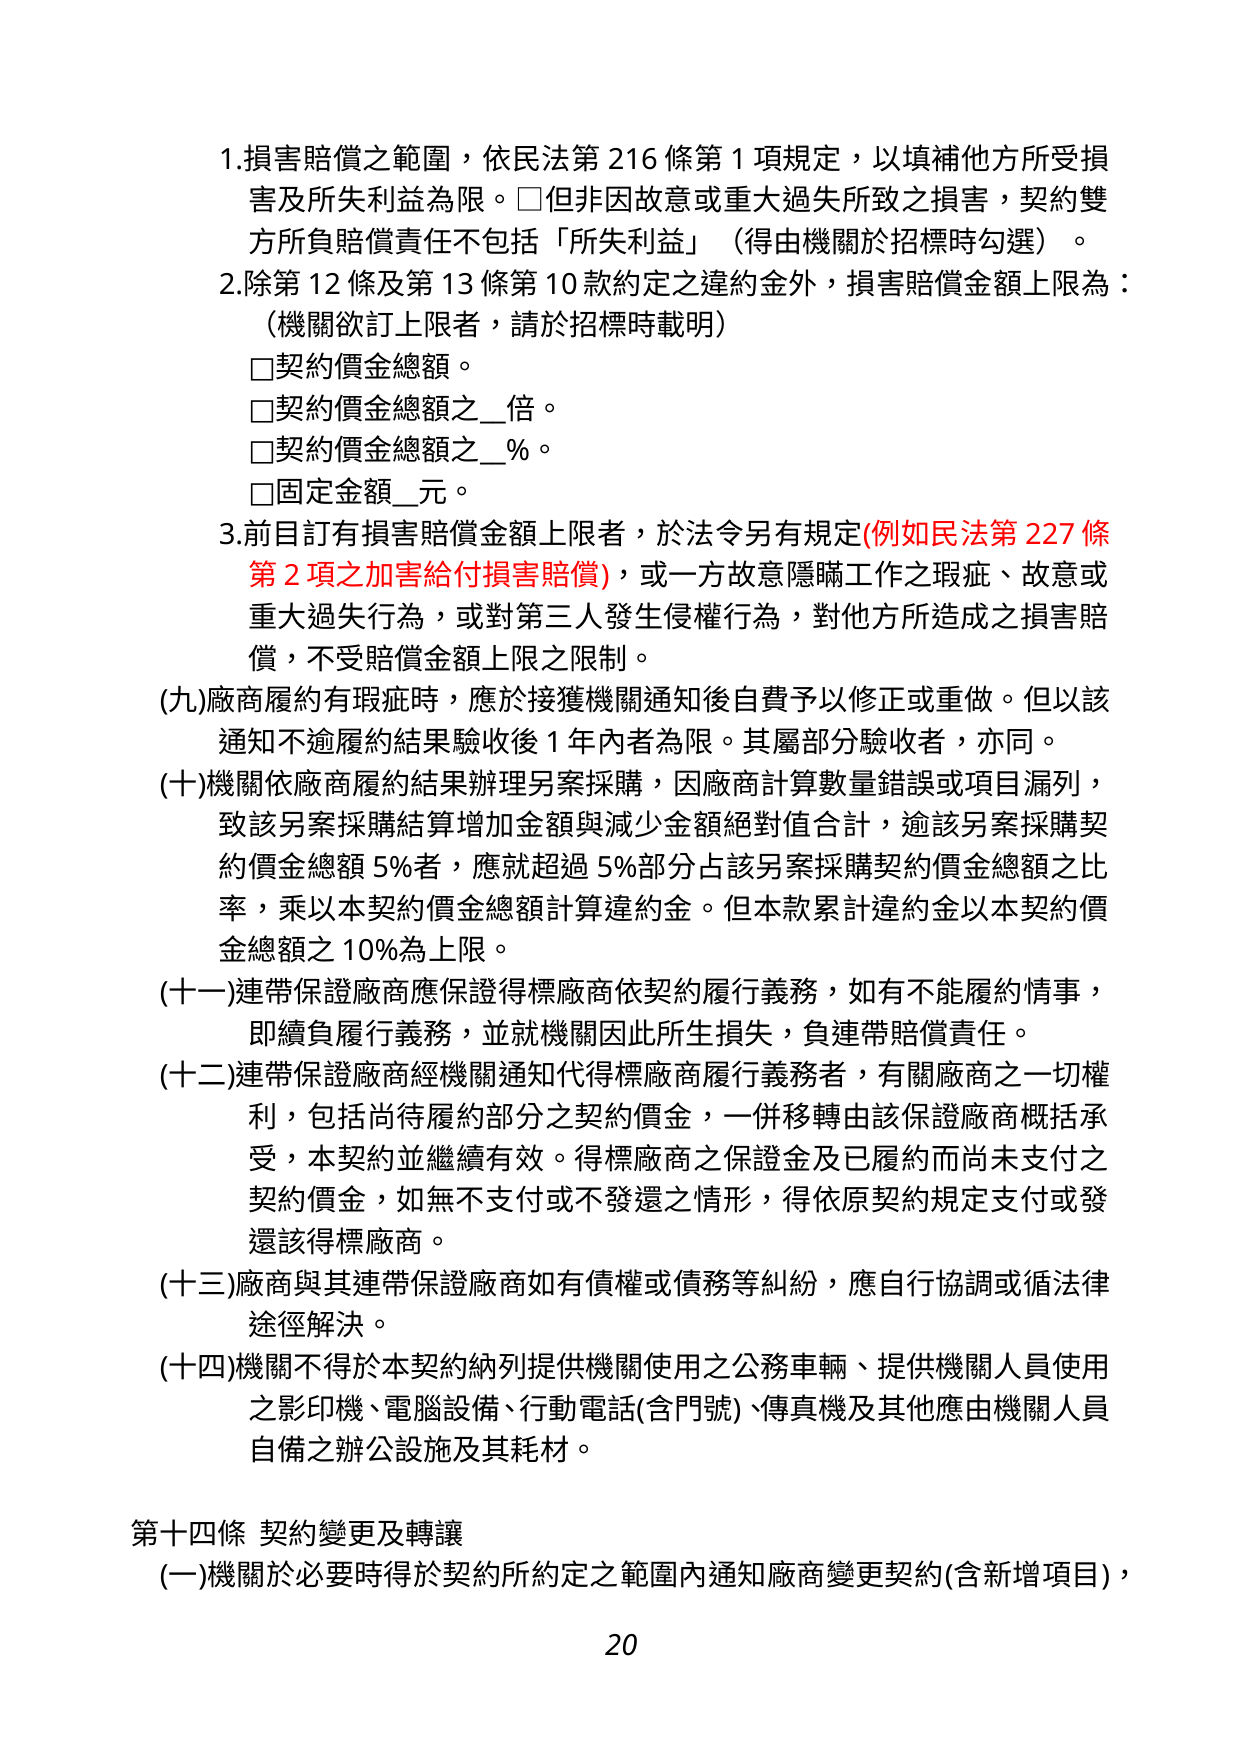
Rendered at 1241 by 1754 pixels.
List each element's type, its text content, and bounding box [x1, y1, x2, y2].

text (九)廠商履約有瑕疵時，應於接獲機關通知後自費予以修正或重做。但以該通知不逾履約結果驗收後1年內者為限。其屬部分驗收者，亦同。 [159, 677, 1110, 761]
text (十二)連帶保證廠商經機關通知代得標廠商履行義務者，有關廠商之一切權利，包括尚待履約部分之契約價金，一併移轉由該保證廠商概括承受，本契約並繼續有效。得標廠商之保證金及已履約而尚未支付之契約價金，如無不支付或不發還之情形，得依原契約規定支付或發還該得標廠商。 [159, 1052, 1110, 1261]
text (十三)廠商與其連帶保證廠商如有債權或債務等糾紛，應自行協調或循法律途徑解決。 [159, 1261, 1110, 1344]
text 2.除第12條及第13條第10款約定之違約金外，損害賠償金額上限為：（機關欲訂上限者，請於招標時載明） [218, 261, 1110, 344]
text □固定金額__元。 [248, 469, 1110, 511]
text (十四)機關不得於本契約納列提供機關使用之公務車輛、提供機關人員使用之影印機、電腦設備、行動電話(含門號)、傳真機及其他應由機關人員自備之辦公設施及其耗材。 [159, 1344, 1110, 1469]
text 第十四條 契約變更及轉讓 [130, 1511, 1110, 1552]
text 3.前目訂有損害賠償金額上限者，於法令另有規定(例如民法第227條第2項之加害給付損害賠償)，或一方故意隱瞞工作之瑕疵、故意或重大過失行為，或對第三人發生侵權行為，對他方所造成之損害賠償，不受賠償金額上限之限制。 [218, 511, 1110, 677]
text 1.損害賠償之範圍，依民法第216條第1項規定，以填補他方所受損害及所失利益為限。□但非因故意或重大過失所致之損害，契約雙方所負賠償責任不包括「所失利益」（得由機關於招標時勾選）。 [218, 136, 1110, 261]
text □契約價金總額。 [248, 344, 1110, 386]
text (十)機關依廠商履約結果辦理另案採購，因廠商計算數量錯誤或項目漏列，致該另案採購結算增加金額與減少金額絕對值合計，逾該另案採購契約價金總額5%者，應就超過5%部分占該另案採購契約價金總額之比率，乘以本契約價金總額計算違約金。但本款累計違約金以本契約價金總額之10%為上限。 [159, 761, 1110, 969]
text (一)機關於必要時得於契約所約定之範圍內通知廠商變更契約(含新增項目)，廠商於接獲通知後，除雙方另有協議外，應於10日內向機關提出契約標的、價金、履約期限、付款期程或其他契約內容須變更之相關文件。契約價金之變更，其底價依採購法第46條第1項之規定。 [159, 1552, 1110, 1594]
text (十一)連帶保證廠商應保證得標廠商依契約履行義務，如有不能履約情事，即續負履行義務，並就機關因此所生損失，負連帶賠償責任。 [159, 969, 1110, 1052]
text □契約價金總額之__倍。 [248, 386, 1110, 427]
text □契約價金總額之__%。 [248, 427, 1110, 469]
